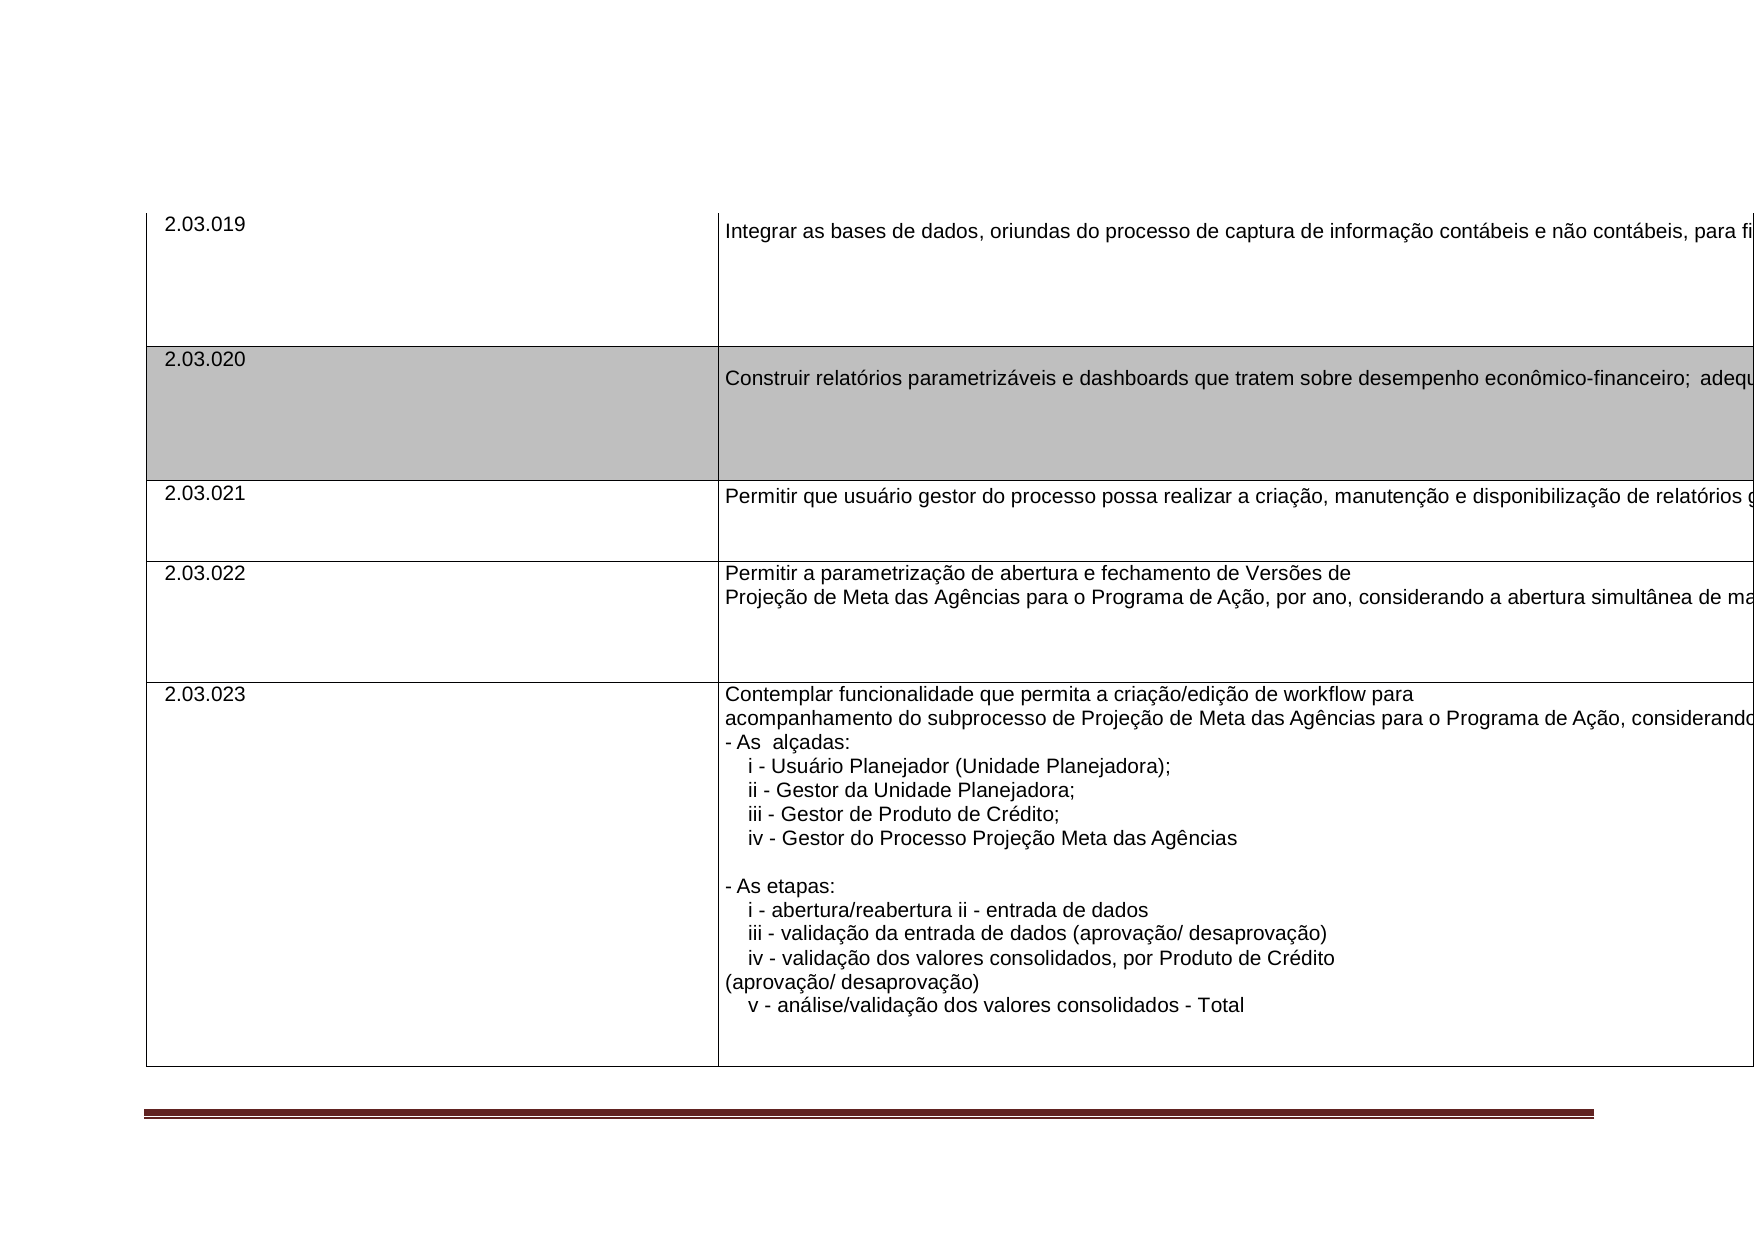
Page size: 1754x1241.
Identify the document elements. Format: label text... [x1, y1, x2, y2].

table_cell Contemplar funcionalidade que permita a criação/edição de workflow para acompanhamento do subprocesso de Projeção de Meta das Agências para o Programa de Ação, considerando: - As alçadas: i - Usuário Planejador (Unidade Planejadora); ii - Gestor da Unidade Planejadora; iii - Gestor de Produto de Crédito; iv - Gestor do Processo Projeção Meta das Agências - As etapas: i - abertura/reabertura ii - entrada de dados iii - validação da entrada de dados (aprovação/ desaprovação) iv - validação dos valores consolidados, por Produto de Crédito (aprovação/ desaprovação) v - análise/validação dos valores consolidados - Total [719, 683, 1753, 1066]
table_cell 2.03.023 [147, 683, 718, 1066]
table_cell 2.03.022 [147, 562, 718, 682]
table_header Integrar as bases de dados, oriundas do processo de captura de informação contábeis e não contábeis, para fins de modelagem (construção) de relatórios parametrizáveis e estruturas customizáveis que ocorrem por demanda, de forma que possibilitem a geração e análise de demonstrações gerenciais (prévias e efetivas) pelo usuário final. [719, 213, 1753, 346]
table_cell Permitir a parametrização de abertura e fechamento de Versões de Projeção de Meta das Agências para o Programa de Ação, por ano, considerando a abertura simultânea de mais de uma Versão e de mais de tipo de Projeção para o mesmo período ─ entendendo-se como tipo a classificação em Programação e Reprogramação das Metas. [719, 562, 1753, 682]
table_cell 2.03.020 [147, 347, 718, 480]
table_cell Construir relatórios parametrizáveis e dashboards que tratem sobre desempenho econômico-financeiro; adequação de ativos e passivos; análise de ganhos por volume e/ou taxa; margem de contribuição contemplando os atributos fonte, produto e indexador; entre outros. [719, 347, 1753, 480]
table_cell Permitir que usuário gestor do processo possa realizar a criação, manutenção e disponibilização de relatórios gerenciais, sem necessidade de customizações. [719, 481, 1753, 561]
table_header 2.03.019 [147, 213, 718, 346]
table_cell 2.03.021 [147, 481, 718, 561]
